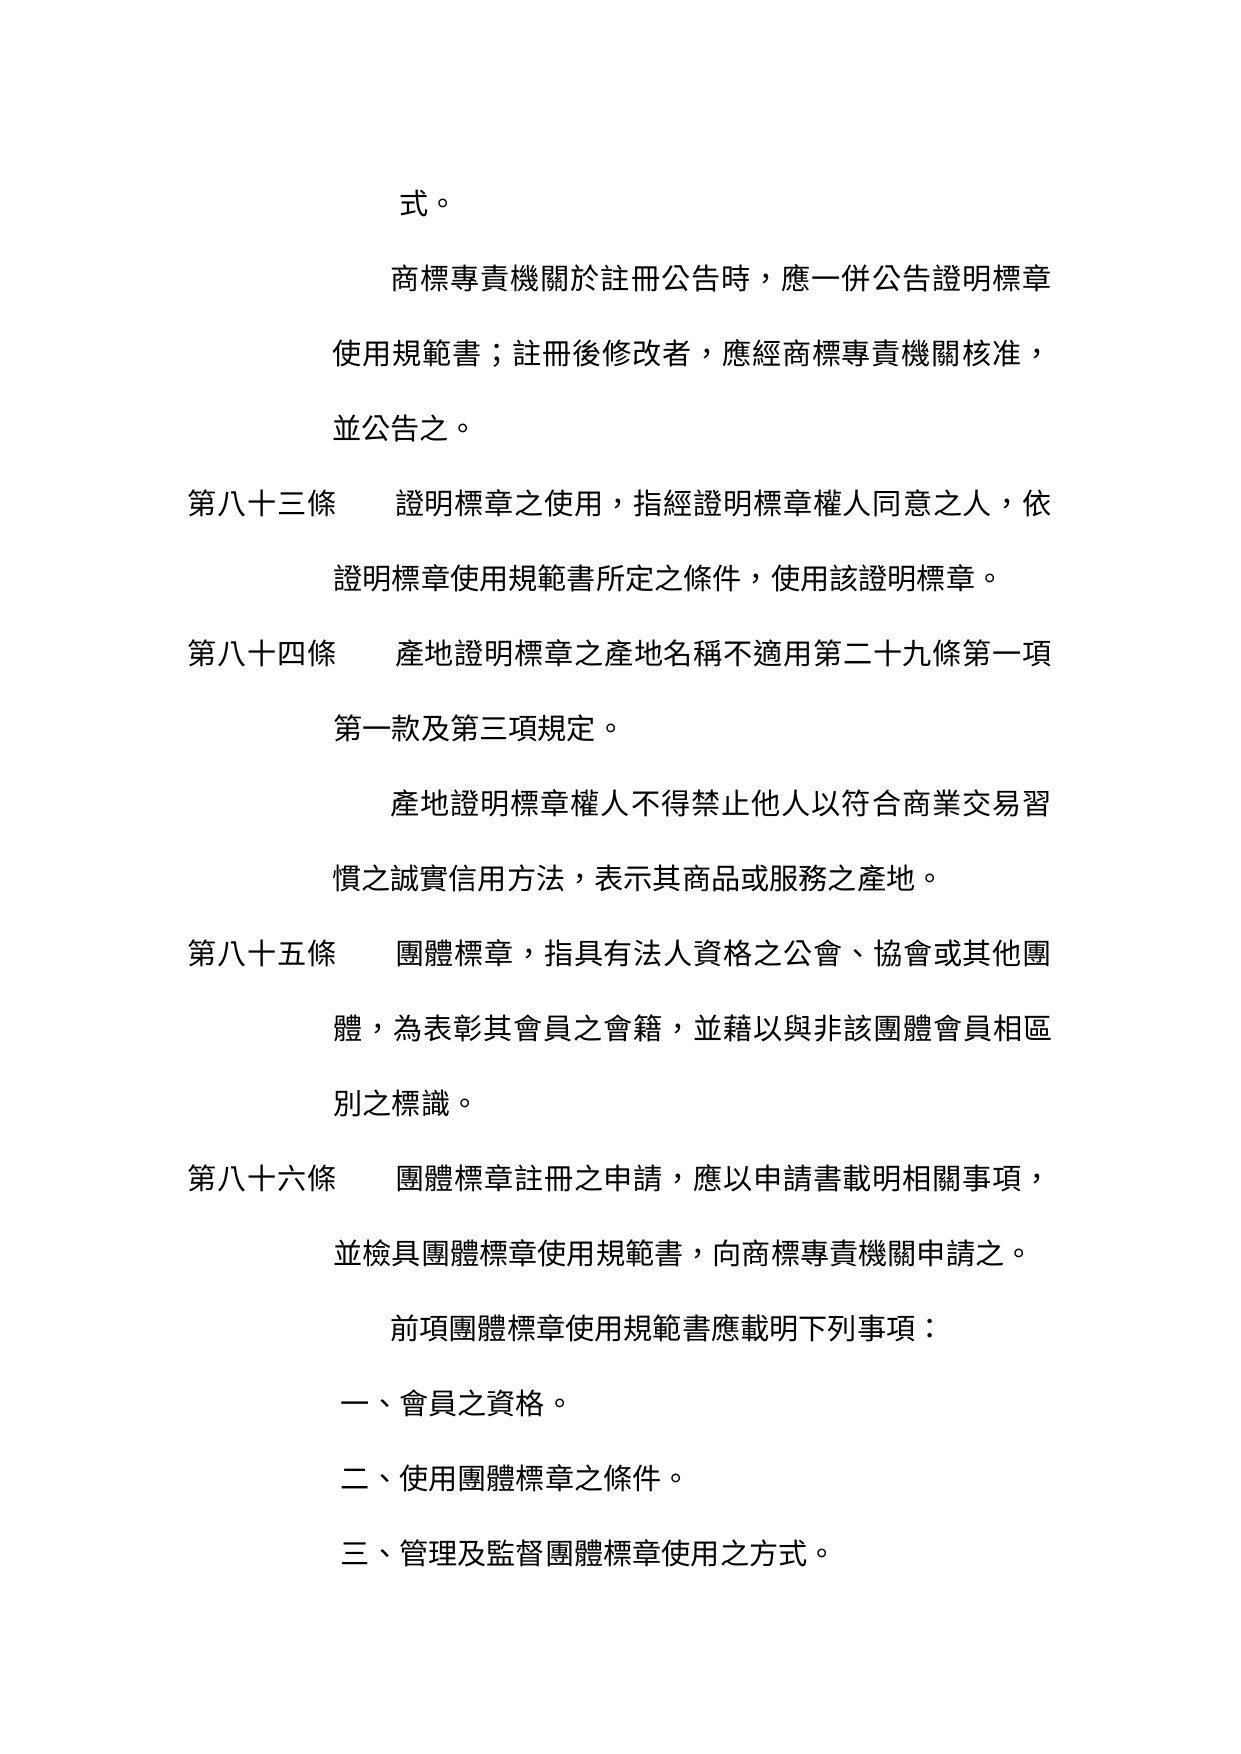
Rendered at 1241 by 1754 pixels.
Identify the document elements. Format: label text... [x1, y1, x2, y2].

text 商標專責機關於註冊公告時，應一併公告證明標章使用規範書；註冊後修改者，應經商標專責機關核准，並公告之。 [332, 239, 1053, 464]
text 一、會員之資格。 [341, 1364, 1053, 1439]
text 式。 [341, 164, 1053, 239]
text 第八十五條 團體標章，指具有法人資格之公會、協會或其他團體，為表彰其會員之會籍，並藉以與非該團體會員相區別之標識。 [187, 914, 1053, 1139]
text 三、管理及監督團體標章使用之方式。 [341, 1514, 1053, 1589]
text 前項團體標章使用規範書應載明下列事項： [332, 1289, 1053, 1364]
text 第八十三條 證明標章之使用，指經證明標章權人同意之人，依證明標章使用規範書所定之條件，使用該證明標章。 [187, 464, 1053, 614]
text 第八十四條 產地證明標章之產地名稱不適用第二十九條第一項第一款及第三項規定。 [187, 614, 1053, 764]
text 二、使用團體標章之條件。 [341, 1439, 1053, 1514]
text 產地證明標章權人不得禁止他人以符合商業交易習慣之誠實信用方法，表示其商品或服務之產地。 [332, 764, 1053, 914]
text 第八十六條 團體標章註冊之申請，應以申請書載明相關事項，並檢具團體標章使用規範書，向商標專責機關申請之。 [187, 1139, 1053, 1289]
